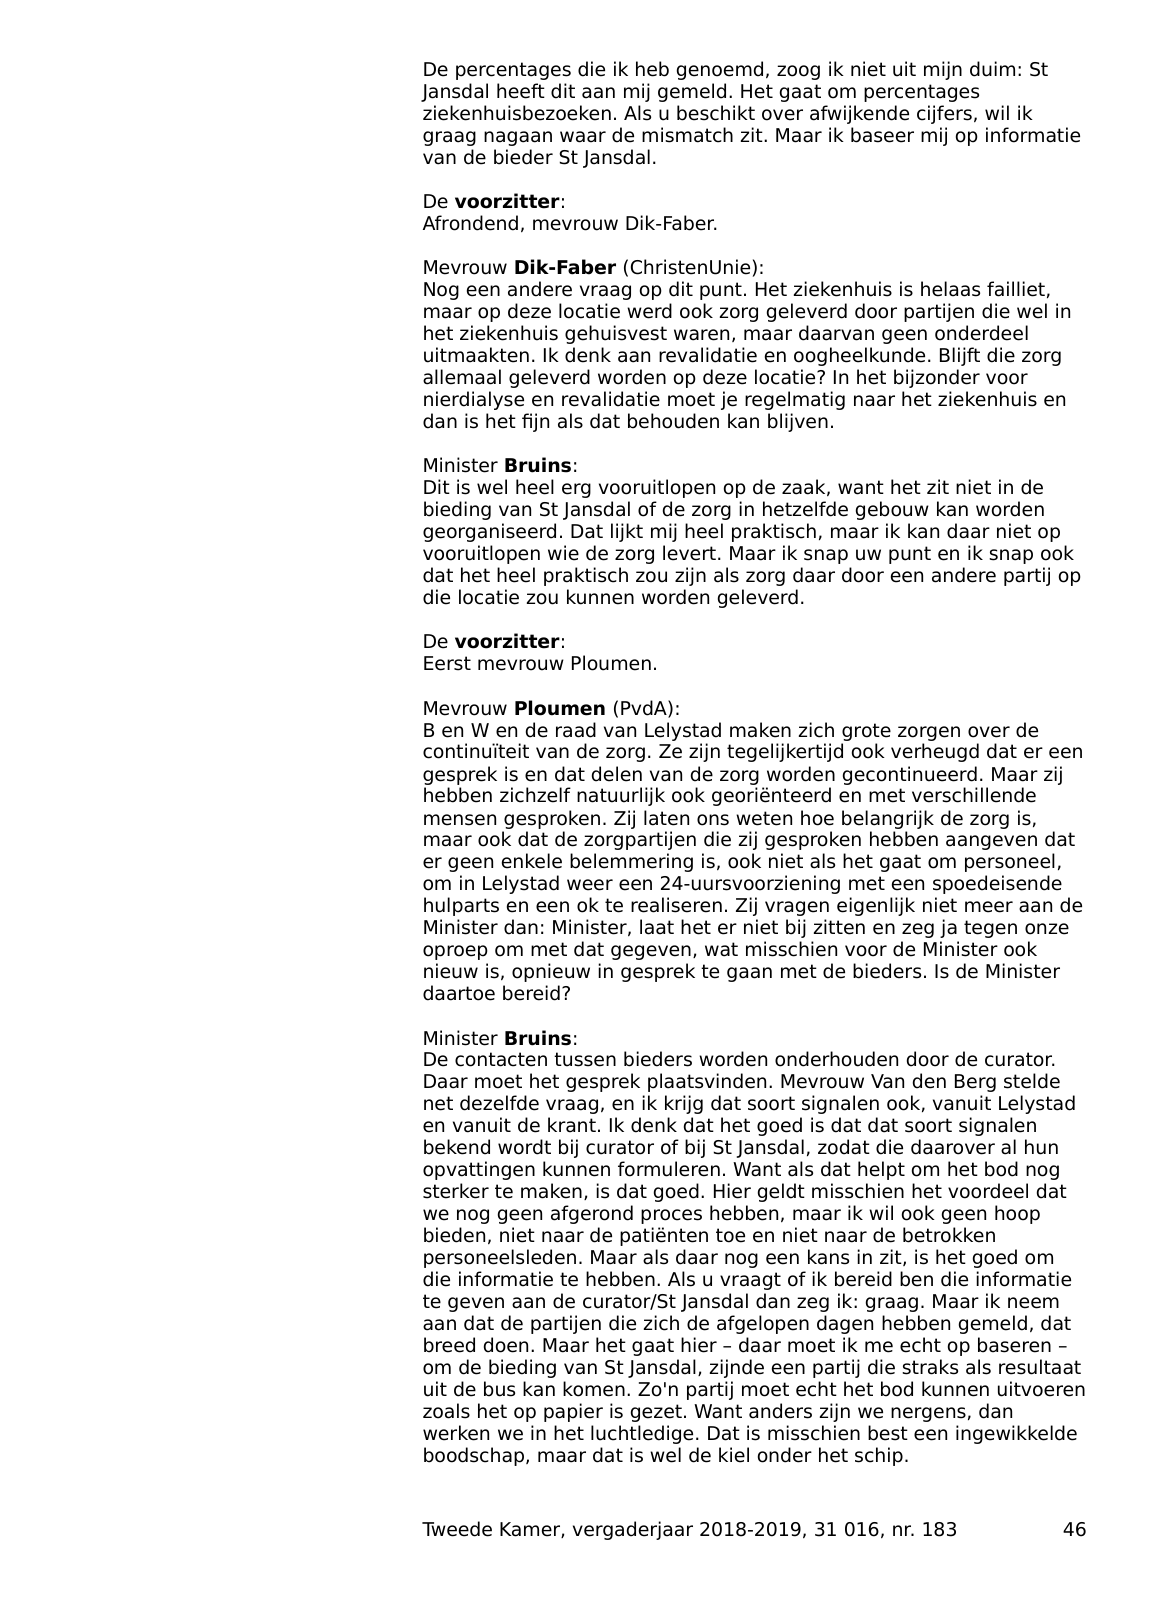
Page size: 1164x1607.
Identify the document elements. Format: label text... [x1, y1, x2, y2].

text Afrondend, mevrouw Dik-Faber. [422, 213, 1087, 235]
text Minister Bruins: [422, 455, 1087, 477]
text Mevrouw Ploumen (PvdA): [422, 697, 1087, 719]
text De contacten tussen bieders worden onderhouden door de curator. Daar moet het gesprek plaatsvinden. Mevrouw Van den Berg stelde net dezelfde vraag, en ik krijg dat soort signalen ook, vanuit Lelystad en vanuit de krant. Ik denk dat het goed is dat dat soort signalen bekend wordt bij curator of bij St Jansdal, zodat die daarover al hun opvattingen kunnen formuleren. Want als dat helpt om het bod nog sterker te maken, is dat goed. Hier geldt misschien het voordeel dat we nog geen afgerond proces hebben, maar ik wil ook geen hoop bieden, niet naar de patiënten toe en niet naar de betrokken personeelsleden. Maar als daar nog een kans in zit, is het goed om die informatie te hebben. Als u vraagt of ik bereid ben die informatie te geven aan de curator/St Jansdal dan zeg ik: graag. Maar ik neem aan dat de partijen die zich de afgelopen dagen hebben gemeld, dat breed doen. Maar het gaat hier – daar moet ik me echt op baseren – om de bieding van St Jansdal, zijnde een partij die straks als resultaat uit de bus kan komen. Zo'n partij moet echt het bod kunnen uitvoeren zoals het op papier is gezet. Want anders zijn we nergens, dan werken we in het luchtledige. Dat is misschien best een ingewikkelde boodschap, maar dat is wel de kiel onder het schip. [422, 1049, 1087, 1467]
text Dit is wel heel erg vooruitlopen op de zaak, want het zit niet in de bieding van St Jansdal of de zorg in hetzelfde gebouw kan worden georganiseerd. Dat lijkt mij heel praktisch, maar ik kan daar niet op vooruitlopen wie de zorg levert. Maar ik snap uw punt en ik snap ook dat het heel praktisch zou zijn als zorg daar door een andere partij op die locatie zou kunnen worden geleverd. [422, 477, 1087, 609]
text De percentages die ik heb genoemd, zoog ik niet uit mijn duim: St Jansdal heeft dit aan mij gemeld. Het gaat om percentages ziekenhuisbezoeken. Als u beschikt over afwijkende cijfers, wil ik graag nagaan waar de mismatch zit. Maar ik baseer mij op informatie van de bieder St Jansdal. [422, 59, 1087, 169]
text Nog een andere vraag op dit punt. Het ziekenhuis is helaas failliet, maar op deze locatie werd ook zorg geleverd door partijen die wel in het ziekenhuis gehuisvest waren, maar daarvan geen onderdeel uitmaakten. Ik denk aan revalidatie en oogheelkunde. Blijft die zorg allemaal geleverd worden op deze locatie? In het bijzonder voor nierdialyse en revalidatie moet je regelmatig naar het ziekenhuis en dan is het fijn als dat behouden kan blijven. [422, 279, 1087, 433]
text Minister Bruins: [422, 1027, 1087, 1049]
text Eerst mevrouw Ploumen. [422, 653, 1087, 675]
text Mevrouw Dik-Faber (ChristenUnie): [422, 257, 1087, 279]
text B en W en de raad van Lelystad maken zich grote zorgen over de continuïteit van de zorg. Ze zijn tegelijkertijd ook verheugd dat er een gesprek is en dat delen van de zorg worden gecontinueerd. Maar zij hebben zichzelf natuurlijk ook georiënteerd en met verschillende mensen gesproken. Zij laten ons weten hoe belangrijk de zorg is, maar ook dat de zorgpartijen die zij gesproken hebben aangeven dat er geen enkele belemmering is, ook niet als het gaat om personeel, om in Lelystad weer een 24-uursvoorziening met een spoedeisende hulparts en een ok te realiseren. Zij vragen eigenlijk niet meer aan de Minister dan: Minister, laat het er niet bij zitten en zeg ja tegen onze oproep om met dat gegeven, wat misschien voor de Minister ook nieuw is, opnieuw in gesprek te gaan met de bieders. Is de Minister daartoe bereid? [422, 719, 1087, 1005]
text De voorzitter: [422, 191, 1087, 213]
text De voorzitter: [422, 631, 1087, 653]
